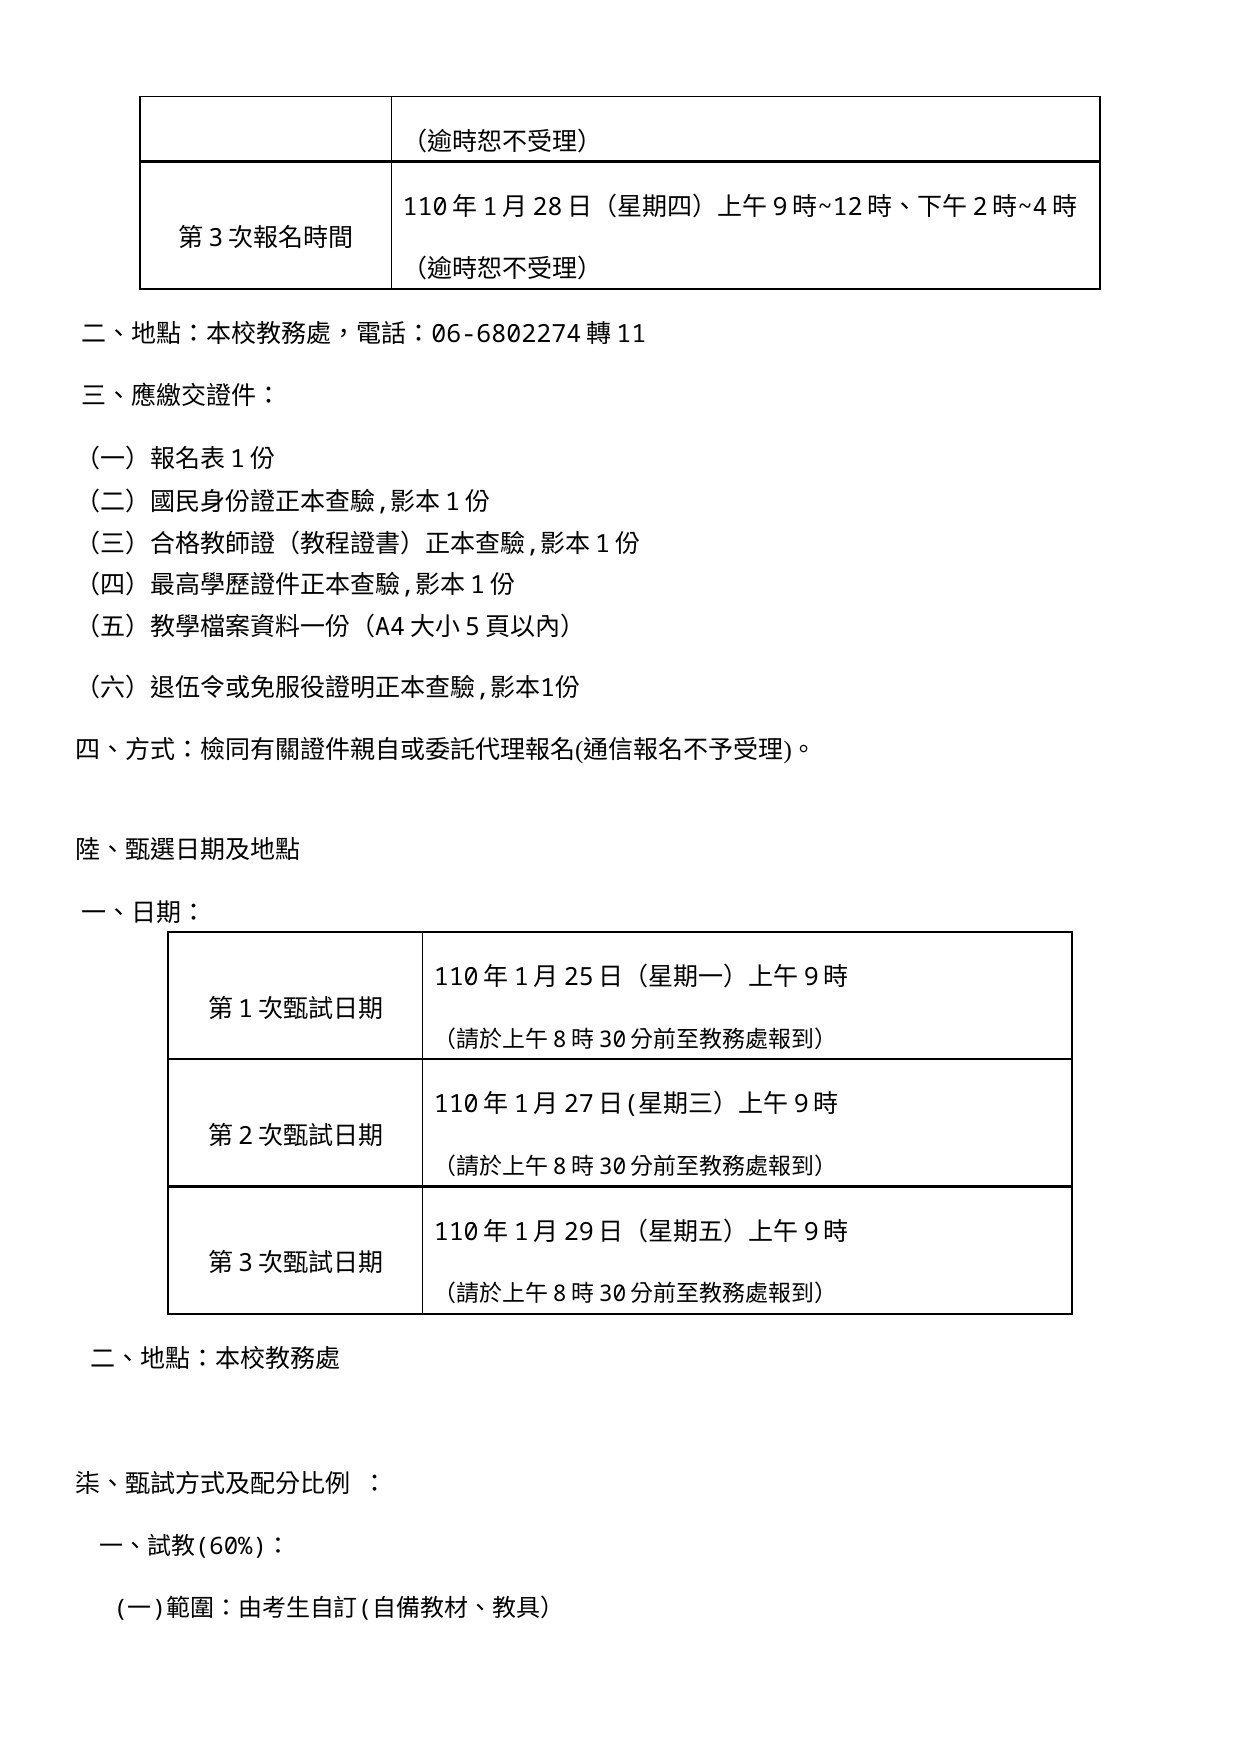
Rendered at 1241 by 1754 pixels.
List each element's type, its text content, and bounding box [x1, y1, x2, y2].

table_cell （逾時恕不受理） [392, 97, 1099, 160]
text 柒、甄試方式及配分比例 ： [75, 1439, 1165, 1502]
text 陸、甄選日期及地點 [75, 806, 1165, 869]
table_cell 第3次報名時間 [141, 163, 391, 287]
text （六）退伍令或免服役證明正本查驗,影本1份 [75, 644, 1165, 706]
table_cell 110年1月28日（星期四）上午9時~12時、下午2時~4時 （逾時恕不受理） [392, 163, 1099, 287]
text 三、應繳交證件： [75, 352, 1165, 414]
table_cell 第3次甄試日期 [169, 1188, 422, 1312]
text 四、方式：檢同有關證件親自或委託代理報名(通信報名不予受理)。 [75, 706, 1165, 769]
table_cell 第2次甄試日期 [169, 1060, 422, 1185]
text （一）報名表1份 [75, 414, 1165, 477]
text 二、地點：本校教務處，電話：06-6802274轉11 [75, 289, 1165, 352]
table_cell 110年1月27日(星期三）上午9時 （請於上午8時30分前至教務處報到） [423, 1060, 1071, 1185]
text （五）教學檔案資料一份（A4大小5頁以內） [75, 602, 1165, 644]
table_cell [141, 97, 391, 160]
text 一、試教(60%)： [75, 1502, 1165, 1564]
text 一、日期： [75, 869, 1165, 931]
table_cell 110年1月29日（星期五）上午9時 （請於上午8時30分前至教務處報到） [423, 1188, 1071, 1312]
text （四）最高學歷證件正本查驗,影本1份 [75, 560, 1165, 602]
text 二、地點：本校教務處 [75, 1314, 1165, 1377]
text （三）合格教師證（教程證書）正本查驗,影本1份 [75, 519, 1165, 560]
table_header 第1次甄試日期 [169, 933, 422, 1058]
text （二）國民身份證正本查驗,影本1份 [75, 477, 1165, 519]
table_header 110年1月25日（星期一）上午9時 （請於上午8時30分前至教務處報到） [423, 933, 1071, 1058]
text (一)範圍：由考生自訂(自備教材、教具） [75, 1564, 1165, 1627]
